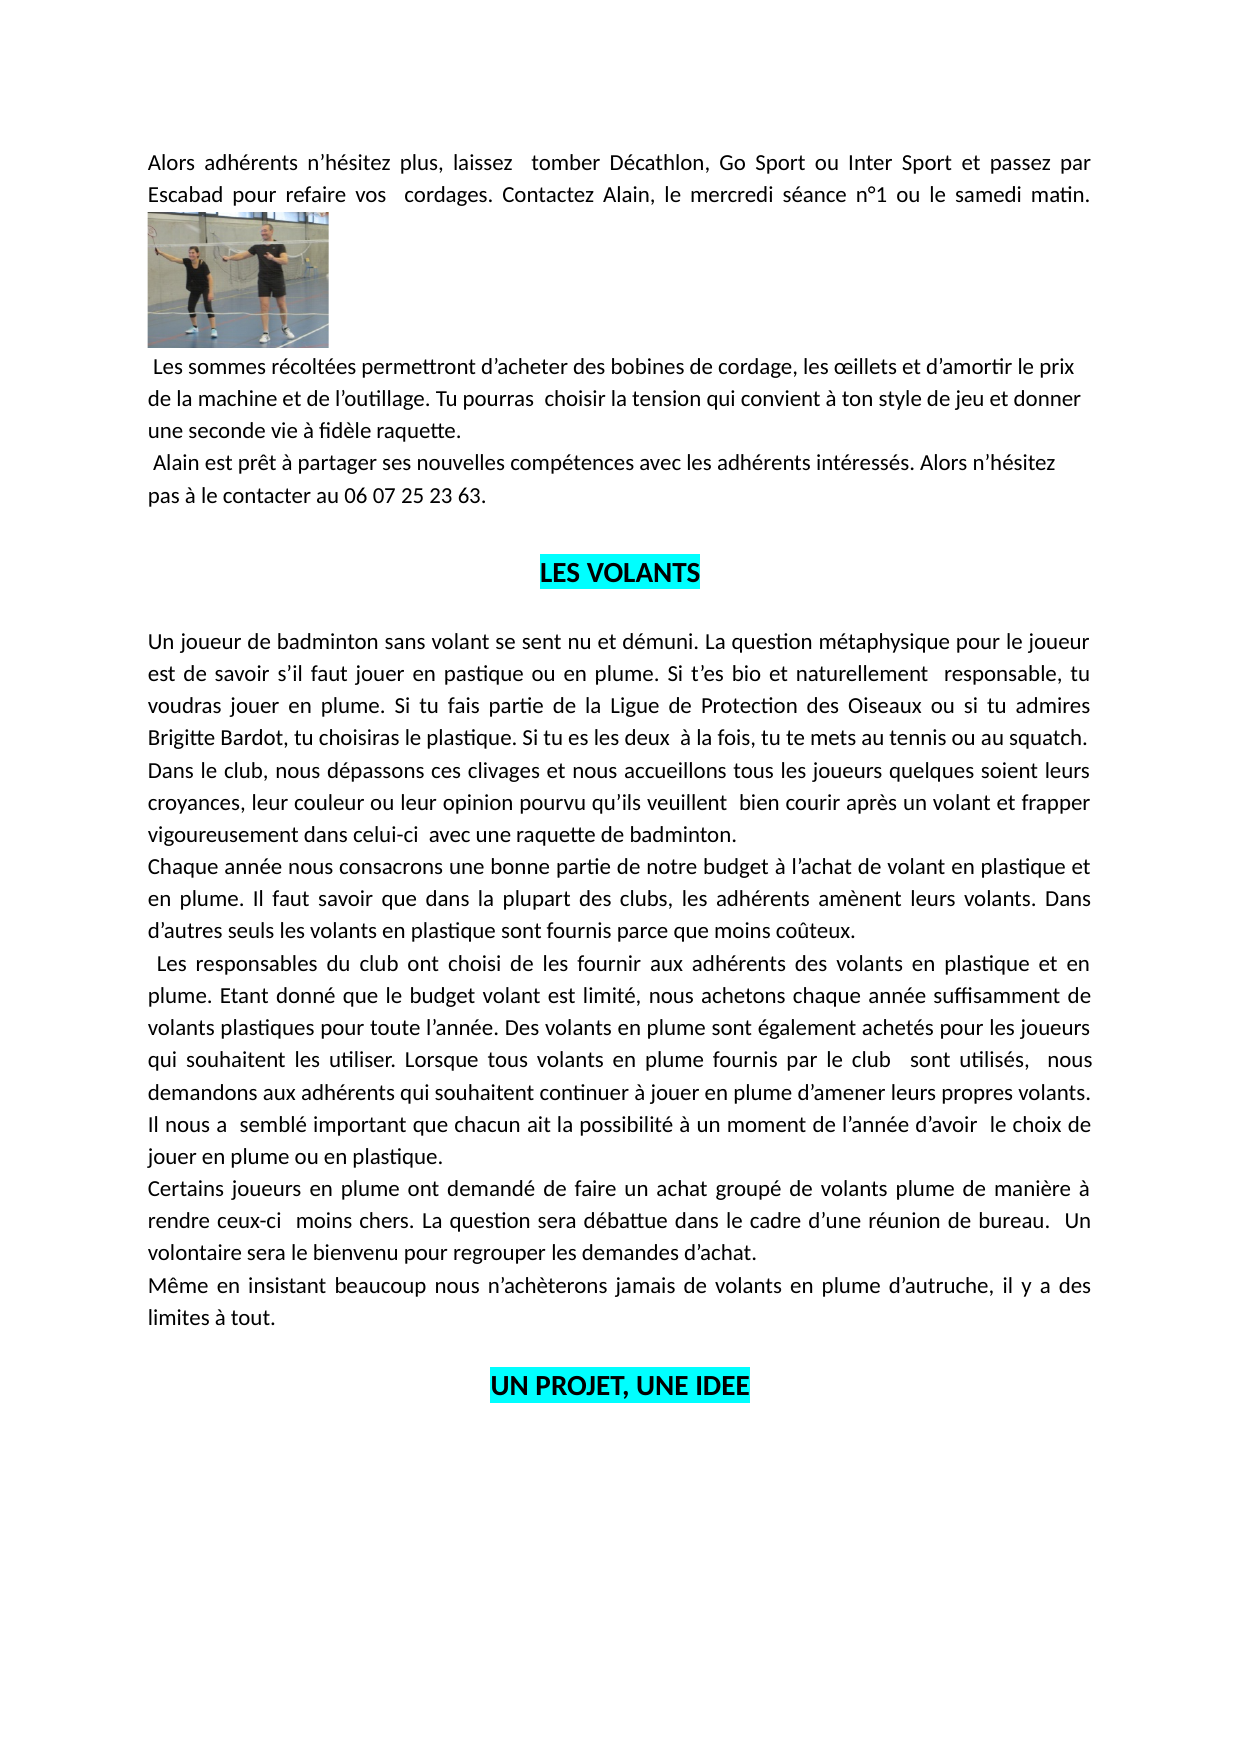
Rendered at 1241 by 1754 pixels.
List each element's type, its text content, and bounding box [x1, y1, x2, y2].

text Certains joueurs en plume ont demandé de faire un achat groupé de volants plume de manière à rendre ceux-ci moins chers. La question sera débattue dans le cadre d’une réunion de bureau. Un volontaire sera le bienvenu pour regrouper les demandes d’achat. [148, 1174, 1093, 1267]
text LES VOLANTS [148, 554, 1093, 589]
text UN PROJET, UNE IDEE [148, 1367, 1093, 1403]
text Un joueur de badminton sans volant se sent nu et démuni. La question métaphysique pour le joueur est de savoir s’il faut jouer en pastique ou en plume. Si t’es bio et naturellement responsable, tu voudras jouer en plume. Si tu fais partie de la Ligue de Protection des Oiseaux ou si tu admires Brigitte Bardot, tu choisiras le plastique. Si tu es les deux à la fois, tu te mets au tennis ou au squatch. [148, 627, 1093, 752]
text Chaque année nous consacrons une bonne partie de notre budget à l’achat de volant en plastique et en plume. Il faut savoir que dans la plupart des clubs, les adhérents amènent leurs volants. Dans d’autres seuls les volants en plastique sont fournis parce que moins coûteux. [148, 852, 1093, 945]
text Dans le club, nous dépassons ces clivages et nous accueillons tous les joueurs quelques soient leurs croyances, leur couleur ou leur opinion pourvu qu’ils veuillent bien courir après un volant et frapper vigoureusement dans celui-ci avec une raquette de badminton. [148, 756, 1093, 848]
text Alors adhérents n’hésitez plus, laissez tomber Décathlon, Go Sport ou Inter Sport et passez par Escabad pour refaire vos cordages. Contactez Alain, le mercredi séance n°1 ou le samedi matin. [148, 148, 1093, 348]
text Alain est prêt à partager ses nouvelles compétences avec les adhérents intéressés. Alors n’hésitez pas à le contacter au 06 07 25 23 63. [148, 448, 1093, 509]
picture [147, 212, 329, 348]
text Les sommes récoltées permettront d’acheter des bobines de cordage, les œillets et d’amortir le prix de la machine et de l’outillage. Tu pourras choisir la tension qui convient à ton style de jeu et donner une seconde vie à fidèle raquette. [148, 352, 1093, 444]
text Les responsables du club ont choisi de les fournir aux adhérents des volants en plastique et en plume. Etant donné que le budget volant est limité, nous achetons chaque année suffisamment de volants plastiques pour toute l’année. Des volants en plume sont également achetés pour les joueurs qui souhaitent les utiliser. Lorsque tous volants en plume fournis par le club sont utilisés, nous demandons aux adhérents qui souhaitent continuer à jouer en plume d’amener leurs propres volants. Il nous a semblé important que chacun ait la possibilité à un moment de l’année d’avoir le choix de jouer en plume ou en plastique. [148, 949, 1093, 1170]
text Même en insistant beaucoup nous n’achèterons jamais de volants en plume d’autruche, il y a des limites à tout. [148, 1271, 1093, 1331]
